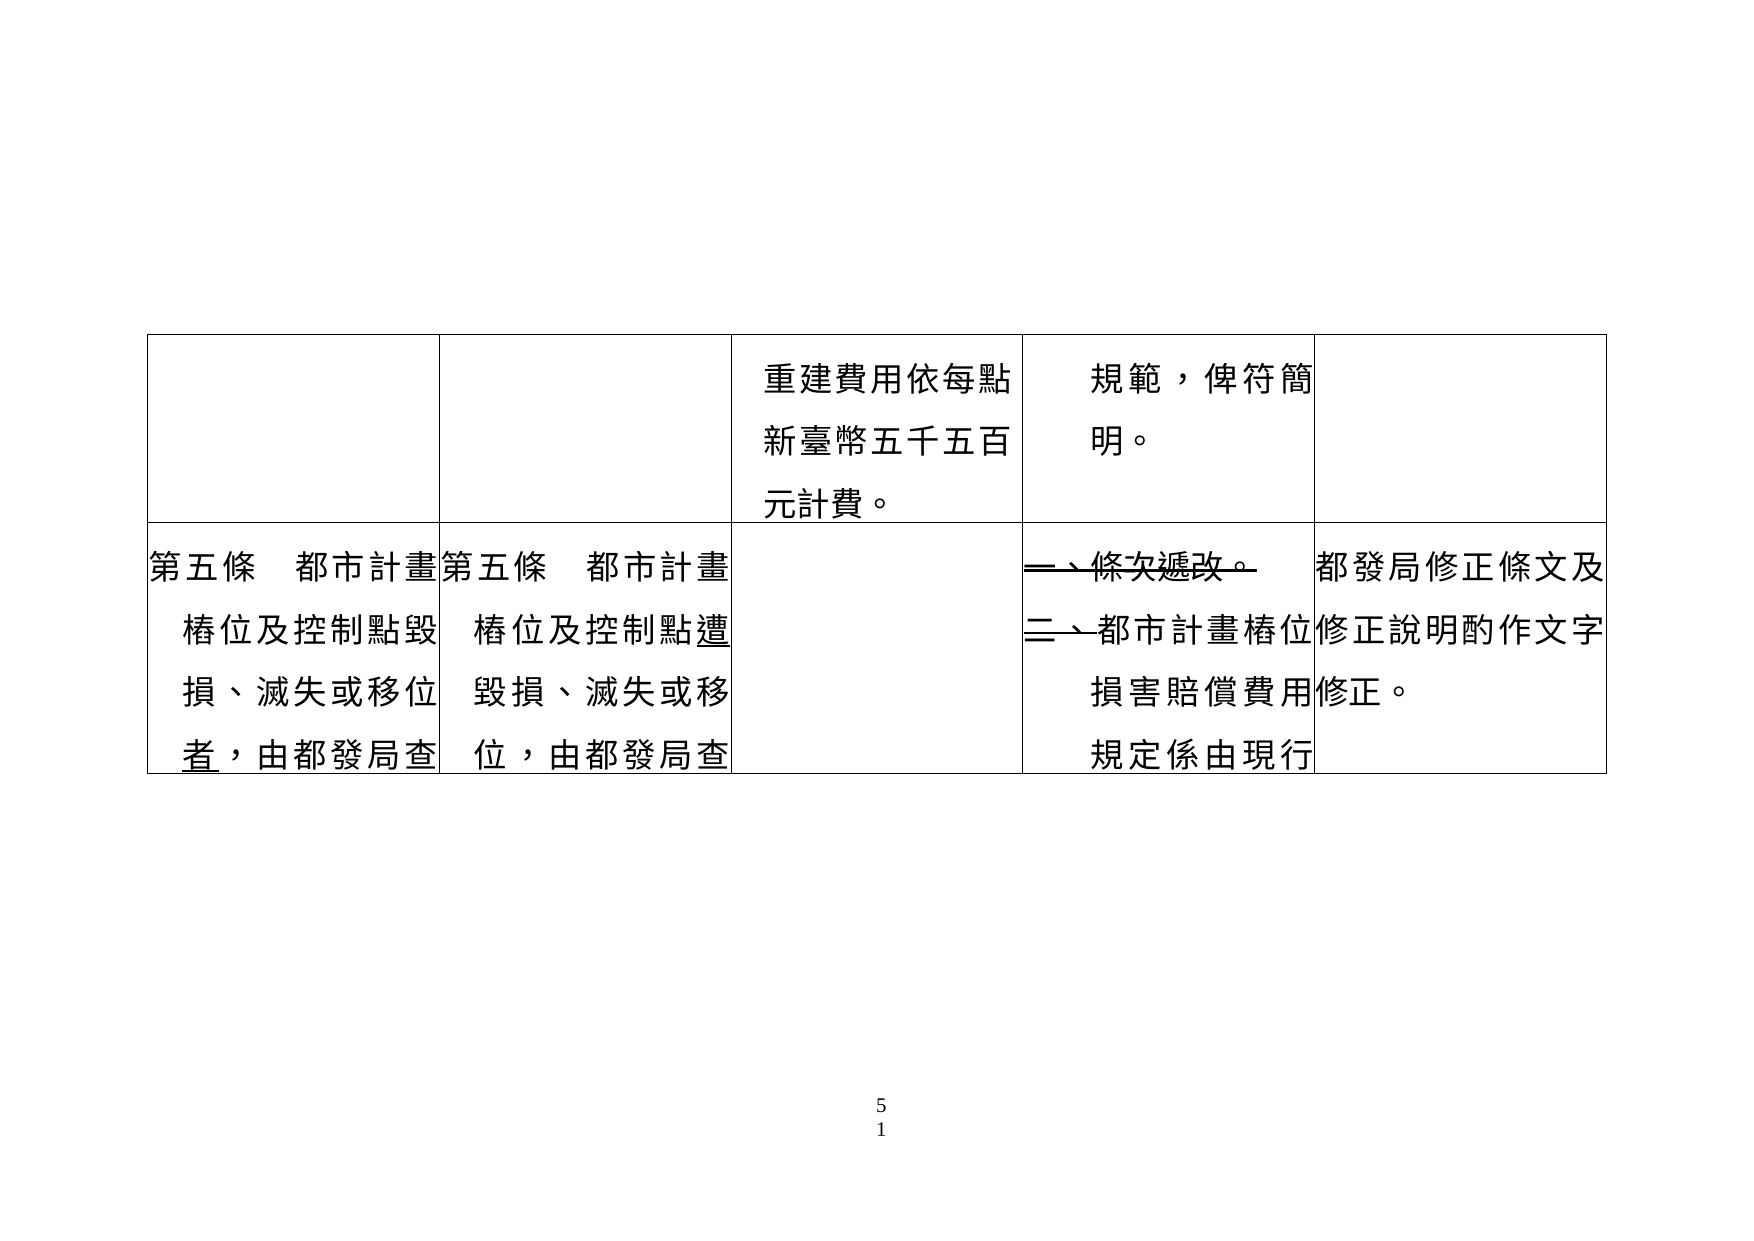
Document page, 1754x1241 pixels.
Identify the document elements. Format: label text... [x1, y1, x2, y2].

table_cell 重建費用依每點新臺幣五千五百元計費。 [732, 335, 1022, 522]
table_cell 第五條 都市計畫樁位及控制點遭毀損、滅失或移位，由都發局查 [440, 523, 731, 773]
table_cell 一、條次遞改。 二、都市計畫樁位損害賠償費用規定係由現行 [1023, 523, 1314, 773]
table_cell 第五條 都市計畫樁位及控制點毀損、滅失或移位者，由都發局查 [148, 523, 439, 773]
table_cell [732, 523, 1022, 773]
table_cell [440, 335, 731, 522]
table_cell 都發局修正條文及修正說明酌作文字修正。 [1315, 523, 1606, 773]
table_cell [1315, 335, 1606, 522]
table_cell [148, 335, 439, 522]
table_cell 規範，俾符簡明。 [1023, 335, 1314, 522]
